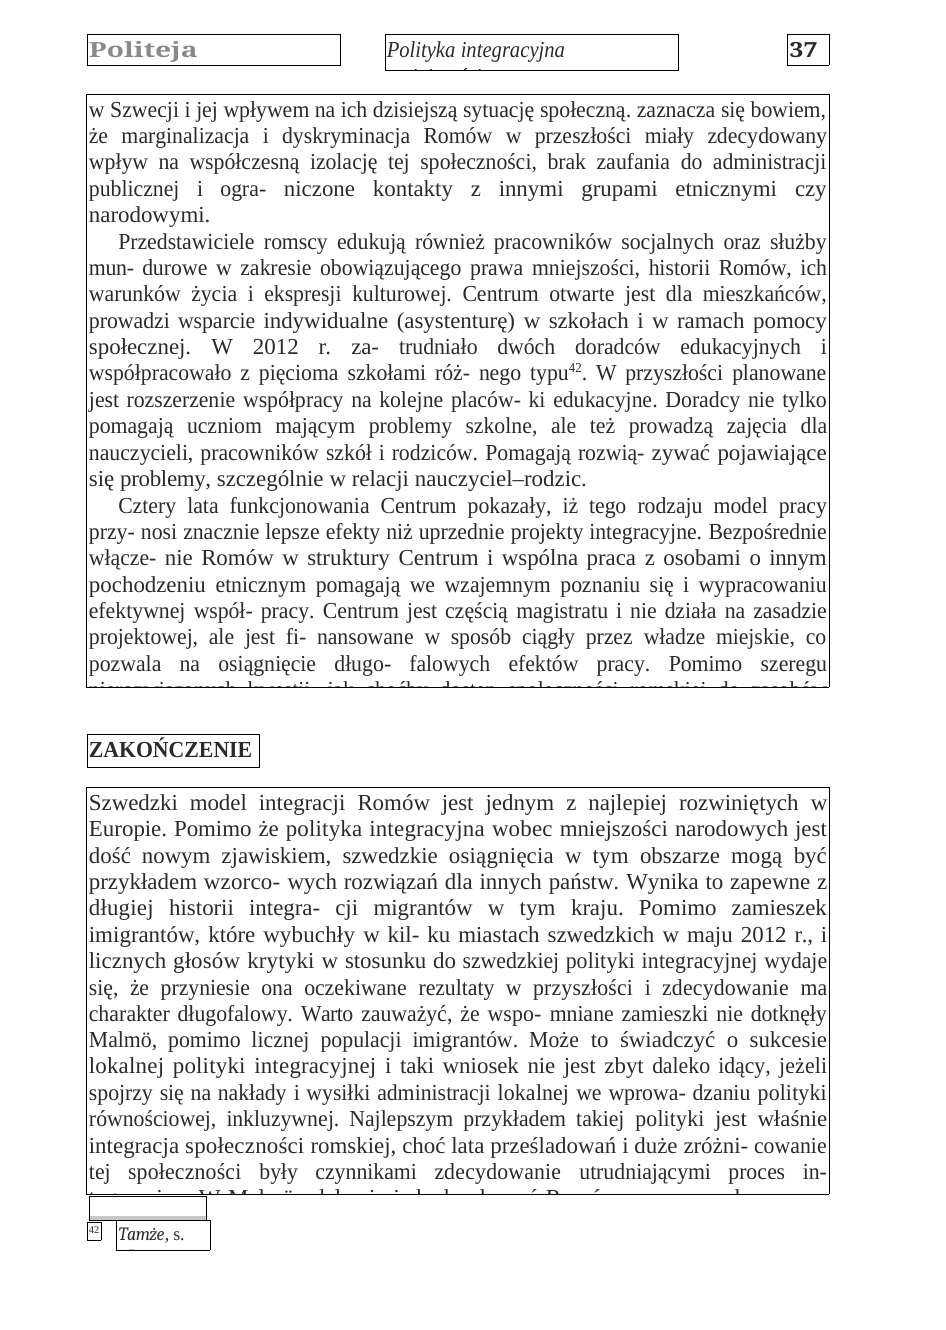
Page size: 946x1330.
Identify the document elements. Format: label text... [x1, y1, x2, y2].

text Polityka integracyjna mniejszości… [387, 37, 678, 70]
text ZAKOŃCZENIE [89, 736, 259, 762]
text Politeja 5(31/1)/2014 [89, 35, 340, 65]
text 42 [89, 1224, 101, 1236]
text Tamże, s. 15. [118, 1222, 210, 1250]
text 375 [789, 35, 829, 65]
text Cztery lata funkcjonowania Centrum pokazały, iż tego rodzaju model pracy przy- nosi znacznie lepsze efekty niż uprzednie projekty integracyjne. Bezpośrednie włącze- nie Romów w struktury Centrum i wspólna praca z osobami o innym pochodzeniu etnicznym pomagają we wzajemnym poznaniu się i wypracowaniu efektywnej współ- pracy. Centrum jest częścią magistratu i nie działa na zasadzie projektowej, ale jest fi- nansowane w sposób ciągły przez władze miejskie, co pozwala na osiągnięcie długo- falowych efektów pracy. Pomimo szeregu nierozwiązanych kwestii, jak choćby dostęp społeczności romskiej do zasobów mieszkalnych, wiele inicjatyw i programów realizo- wanych przez tę instytucję przynosi pozytywne rezultaty. [89, 492, 827, 687]
text Przedstawiciele romscy edukują również pracowników socjalnych oraz służby mun- durowe w zakresie obowiązującego prawa mniejszości, historii Romów, ich warunków życia i ekspresji kulturowej. Centrum otwarte jest dla mieszkańców, prowadzi wsparcie indywidualne (asystenturę) w szkołach i w ramach pomocy społecznej. W 2012 r. za- trudniało dwóch doradców edukacyjnych i współpracowało z pięcioma szkołami róż- nego typu42. W przyszłości planowane jest rozszerzenie współpracy na kolejne placów- ki edukacyjne. Doradcy nie tylko pomagają uczniom mającym problemy szkolne, ale też prowadzą zajęcia dla nauczycieli, pracowników szkół i rodziców. Pomagają rozwią- zywać pojawiające się problemy, szczególnie w relacji nauczyciel–rodzic. [89, 228, 827, 491]
text Szwedzki model integracji Romów jest jednym z najlepiej rozwiniętych w Europie. Pomimo że polityka integracyjna wobec mniejszości narodowych jest dość nowym zjawiskiem, szwedzkie osiągnięcia w tym obszarze mogą być przykładem wzorco- wych rozwiązań dla innych państw. Wynika to zapewne z długiej historii integra- cji migrantów w tym kraju. Pomimo zamieszek imigrantów, które wybuchły w kil- ku miastach szwedzkich w maju 2012 r., i licznych głosów krytyki w stosunku do szwedzkiej polityki integracyjnej wydaje się, że przyniesie ona oczekiwane rezultaty w przyszłości i zdecydowanie ma charakter długofalowy. Warto zauważyć, że wspo- mniane zamieszki nie dotknęły Malmö, pomimo licznej populacji imigrantów. Może to świadczyć o sukcesie lokalnej polityki integracyjnej i taki wniosek nie jest zbyt daleko idący, jeżeli spojrzy się na nakłady i wysiłki administracji lokalnej we wprowa- dzaniu polityki równościowej, inkluzywnej. Najlepszym przykładem takiej polityki jest właśnie integracja społeczności romskiej, choć lata prześladowań i duże zróżni- cowanie tej społeczności były czynnikami zdecydowanie utrudniającymi proces in- tegracyjny. W Malmö udało się jednak włączyć Romów w pracę nad poprawą ich [89, 789, 827, 1193]
text w Szwecji i jej wpływem na ich dzisiejszą sytuację społeczną. zaznacza się bowiem, że marginalizacja i dyskryminacja Romów w przeszłości miały zdecydowany wpływ na współczesną izolację tej społeczności, brak zaufania do administracji publicznej i ogra- niczone kontakty z innymi grupami etnicznymi czy narodowymi. [89, 96, 827, 227]
